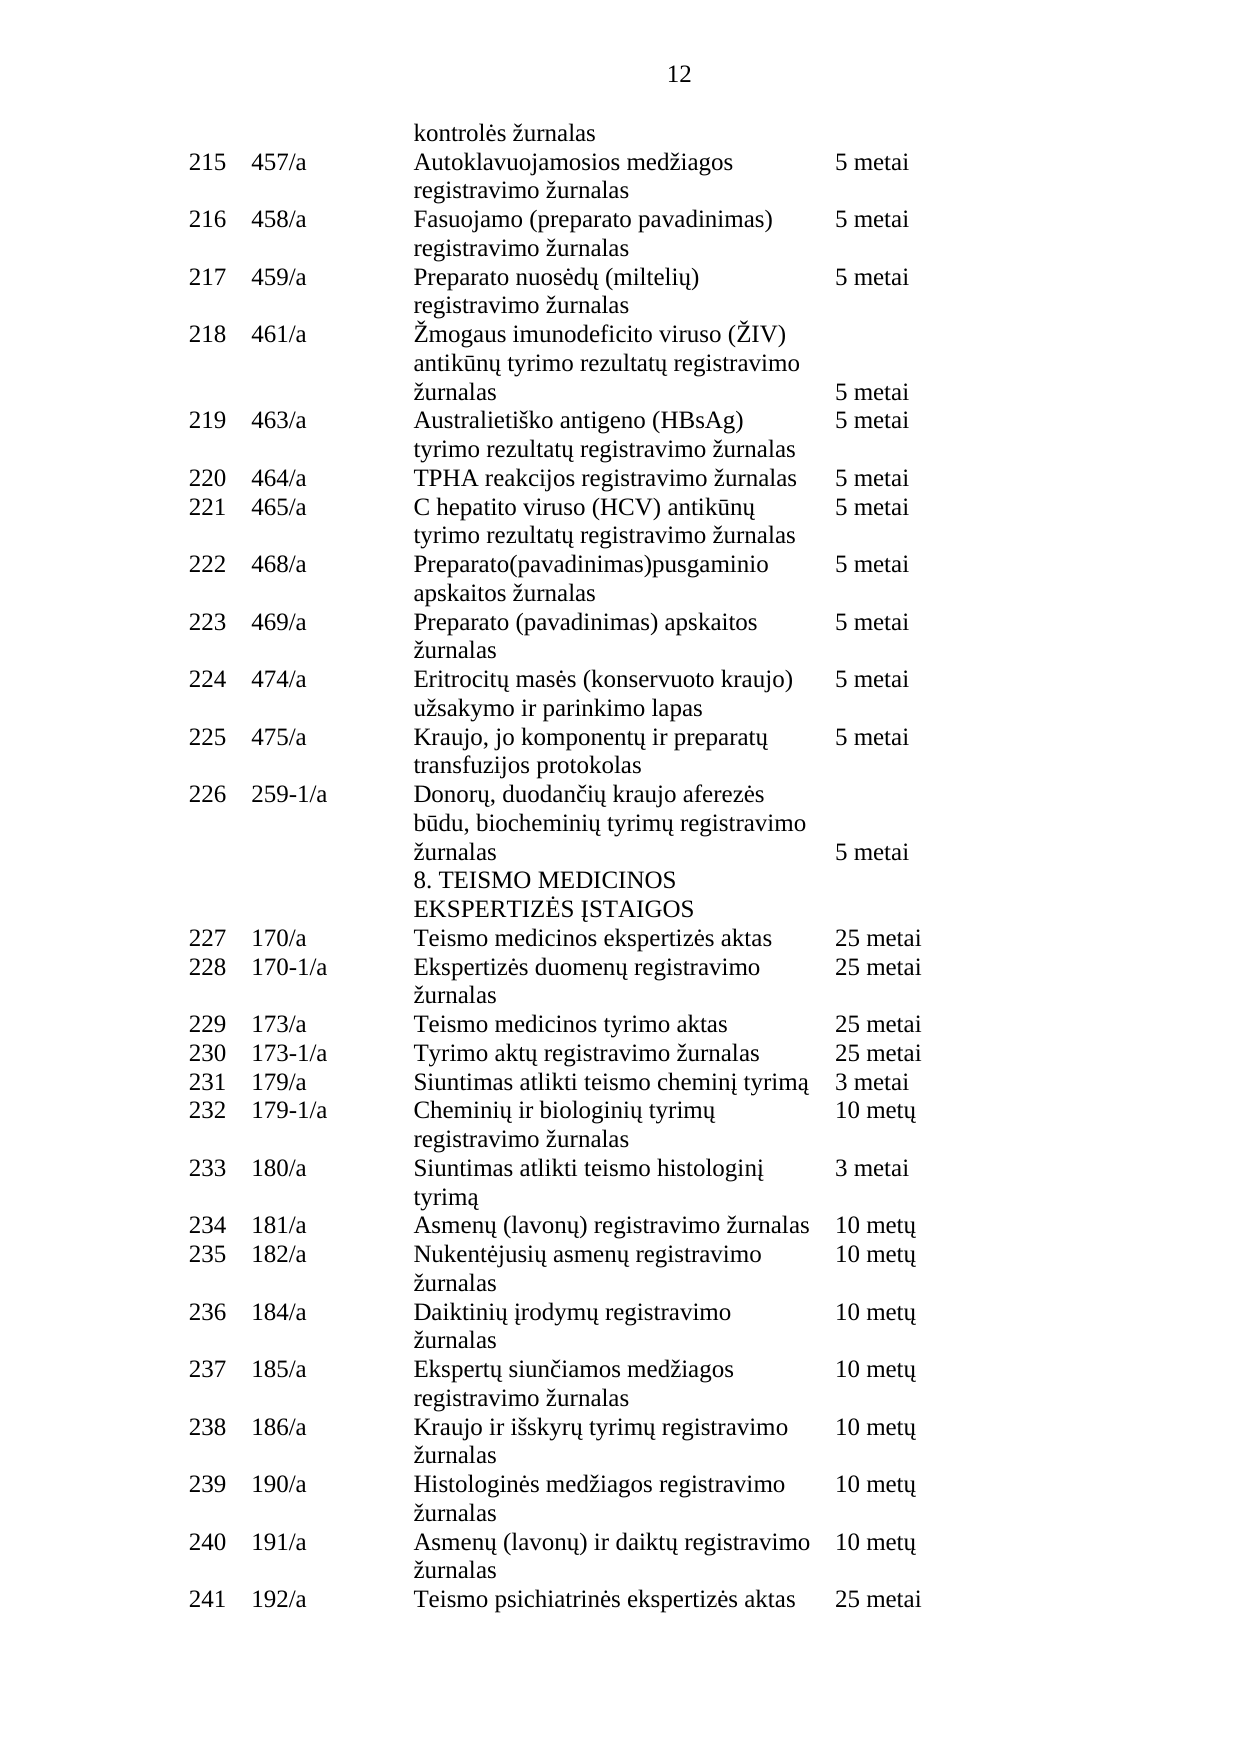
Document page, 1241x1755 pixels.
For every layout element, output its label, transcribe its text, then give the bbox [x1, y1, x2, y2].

table_cell 186/a [240, 1412, 402, 1469]
table_cell 5 metai [824, 492, 1031, 549]
table_cell [1031, 549, 1176, 607]
table_cell [824, 319, 1031, 377]
table_cell [240, 377, 402, 406]
table_cell [1176, 1153, 1181, 1211]
table_cell 215 [177, 147, 240, 204]
table_cell [1031, 837, 1176, 866]
table_cell [1176, 1096, 1181, 1153]
table_cell 227 [177, 923, 240, 952]
table_cell 232 [177, 1096, 240, 1153]
table_cell [1176, 1412, 1181, 1469]
table_cell [1176, 1009, 1181, 1038]
table_cell [1031, 1412, 1176, 1469]
table_cell 236 [177, 1297, 240, 1354]
table_cell žurnalas [402, 377, 823, 406]
table_cell 5 metai [824, 463, 1031, 492]
table_cell [824, 779, 1031, 837]
table_cell C hepatito viruso (HCV) antikūnų tyrimo rezultatų registravimo žurnalas [402, 492, 823, 549]
table_cell 216 [177, 204, 240, 262]
table_cell Teismo medicinos tyrimo aktas [402, 1009, 823, 1038]
table_cell 181/a [240, 1211, 402, 1239]
table_cell 459/a [240, 262, 402, 319]
table_cell 5 metai [824, 147, 1031, 204]
table_cell [1176, 147, 1181, 204]
table_cell 228 [177, 952, 240, 1009]
table_cell 217 [177, 262, 240, 319]
table_cell 25 metai [824, 952, 1031, 1009]
table_cell [1176, 1354, 1181, 1412]
table_cell Tyrimo aktų registravimo žurnalas [402, 1038, 823, 1067]
table_cell 5 metai [824, 607, 1031, 664]
table_cell [1031, 377, 1176, 406]
table_cell 5 metai [824, 262, 1031, 319]
table_cell [1031, 492, 1176, 549]
table_cell [1176, 1239, 1181, 1297]
table_cell 25 metai [824, 1584, 1031, 1613]
table_cell 463/a [240, 406, 402, 463]
table_cell Teismo psichiatrinės ekspertizės aktas [402, 1584, 823, 1613]
table_cell 230 [177, 1038, 240, 1067]
table_cell [1031, 204, 1176, 262]
table_cell [1176, 779, 1181, 837]
table_cell 10 metų [824, 1527, 1031, 1584]
table_cell 190/a [240, 1469, 402, 1527]
table_cell 191/a [240, 1527, 402, 1584]
table_cell Preparato(pavadinimas)pusgaminio apskaitos žurnalas [402, 549, 823, 607]
table_cell [1031, 779, 1176, 837]
table_cell [824, 118, 1031, 147]
table_cell Fasuojamo (preparato pavadinimas) registravimo žurnalas [402, 204, 823, 262]
table_cell 25 metai [824, 1038, 1031, 1067]
table_cell [1176, 1211, 1181, 1239]
table_cell [240, 866, 402, 923]
table_cell 221 [177, 492, 240, 549]
table_cell 475/a [240, 722, 402, 779]
table_cell [1176, 377, 1181, 406]
table_cell [1031, 664, 1176, 722]
table_cell Asmenų (lavonų) ir daiktų registravimo žurnalas [402, 1527, 823, 1584]
table_cell [1031, 118, 1176, 147]
table_cell 219 [177, 406, 240, 463]
table_cell Asmenų (lavonų) registravimo žurnalas [402, 1211, 823, 1239]
table_cell 457/a [240, 147, 402, 204]
table_cell 222 [177, 549, 240, 607]
table_cell [1031, 1153, 1176, 1211]
table_cell [1176, 319, 1181, 377]
table_cell 464/a [240, 463, 402, 492]
table_cell 234 [177, 1211, 240, 1239]
table_cell Daiktinių įrodymų registravimo žurnalas [402, 1297, 823, 1354]
table_cell Ekspertų siunčiamos medžiagos registravimo žurnalas [402, 1354, 823, 1412]
table_cell 220 [177, 463, 240, 492]
table_cell [1176, 1297, 1181, 1354]
table_cell 10 metų [824, 1211, 1031, 1239]
table_cell [1031, 147, 1176, 204]
table_cell Siuntimas atlikti teismo histologinį tyrimą [402, 1153, 823, 1211]
table_cell 170/a [240, 923, 402, 952]
table_cell TPHA reakcijos registravimo žurnalas [402, 463, 823, 492]
table_cell 192/a [240, 1584, 402, 1613]
table_cell [1176, 923, 1181, 952]
table_cell 233 [177, 1153, 240, 1211]
table_cell Australietiško antigeno (HBsAg) tyrimo rezultatų registravimo žurnalas [402, 406, 823, 463]
table_cell [177, 837, 240, 866]
table_cell kontrolės žurnalas [402, 118, 823, 147]
table_cell [1031, 463, 1176, 492]
table_cell Ekspertizės duomenų registravimo žurnalas [402, 952, 823, 1009]
table_cell [1031, 1469, 1176, 1527]
table_cell [1176, 1469, 1181, 1527]
table_cell [1176, 463, 1181, 492]
table_cell 185/a [240, 1354, 402, 1412]
table_cell [1031, 1527, 1176, 1584]
table_cell [1176, 1038, 1181, 1067]
table_cell 8. TEISMO MEDICINOS EKSPERTIZĖS ĮSTAIGOS [402, 866, 823, 923]
table_cell [1031, 1239, 1176, 1297]
table_cell Preparato nuosėdų (miltelių) registravimo žurnalas [402, 262, 823, 319]
table_cell [177, 118, 240, 147]
table_cell [1176, 866, 1181, 923]
table_cell Histologinės medžiagos registravimo žurnalas [402, 1469, 823, 1527]
table_cell [1031, 262, 1176, 319]
table_cell [1031, 1584, 1176, 1613]
table_cell 10 metų [824, 1469, 1031, 1527]
table_cell [1176, 1067, 1181, 1096]
table_cell Donorų, duodančių kraujo aferezės būdu, biocheminių tyrimų registravimo [402, 779, 823, 837]
table_cell [1031, 1297, 1176, 1354]
table_cell 3 metai [824, 1067, 1031, 1096]
table_cell [1176, 952, 1181, 1009]
table_cell 170-1/a [240, 952, 402, 1009]
table_cell 184/a [240, 1297, 402, 1354]
table_cell [1176, 549, 1181, 607]
table_cell [177, 866, 240, 923]
table_cell [1176, 664, 1181, 722]
table_cell 5 metai [824, 406, 1031, 463]
table_cell 5 metai [824, 664, 1031, 722]
table_cell [1176, 837, 1181, 866]
table_cell [1176, 406, 1181, 463]
table_cell [240, 837, 402, 866]
table_cell 173-1/a [240, 1038, 402, 1067]
table_cell 224 [177, 664, 240, 722]
table_cell [1031, 866, 1176, 923]
table_cell [177, 377, 240, 406]
table_cell 239 [177, 1469, 240, 1527]
table_cell Žmogaus imunodeficito viruso (ŽIV) antikūnų tyrimo rezultatų registravimo [402, 319, 823, 377]
table_cell 231 [177, 1067, 240, 1096]
table_cell [1176, 204, 1181, 262]
table_cell 259-1/a [240, 779, 402, 837]
table_cell [1031, 1354, 1176, 1412]
table_cell [1031, 1038, 1176, 1067]
table_cell 469/a [240, 607, 402, 664]
table_cell 223 [177, 607, 240, 664]
table_cell [1031, 1009, 1176, 1038]
table_cell 3 metai [824, 1153, 1031, 1211]
table_cell 10 metų [824, 1239, 1031, 1297]
table_cell 179-1/a [240, 1096, 402, 1153]
table_cell 180/a [240, 1153, 402, 1211]
table_cell 226 [177, 779, 240, 837]
table_cell 25 metai [824, 1009, 1031, 1038]
table_cell 468/a [240, 549, 402, 607]
table_cell 10 metų [824, 1412, 1031, 1469]
table_cell 241 [177, 1584, 240, 1613]
table_cell Eritrocitų masės (konservuoto kraujo) užsakymo ir parinkimo lapas [402, 664, 823, 722]
table_cell [1176, 607, 1181, 664]
table_cell 10 metų [824, 1354, 1031, 1412]
table_cell 5 metai [824, 377, 1031, 406]
table_cell Preparato (pavadinimas) apskaitos žurnalas [402, 607, 823, 664]
table_cell 225 [177, 722, 240, 779]
table_cell [1176, 1584, 1181, 1613]
table_cell Kraujo, jo komponentų ir preparatų transfuzijos protokolas [402, 722, 823, 779]
table_cell [1031, 1067, 1176, 1096]
table_cell 474/a [240, 664, 402, 722]
table_cell [1031, 406, 1176, 463]
table_cell 240 [177, 1527, 240, 1584]
table_cell [1031, 952, 1176, 1009]
table_cell 458/a [240, 204, 402, 262]
table_cell 5 metai [824, 549, 1031, 607]
table_cell 229 [177, 1009, 240, 1038]
table_cell Siuntimas atlikti teismo cheminį tyrimą [402, 1067, 823, 1096]
table_cell Nukentėjusių asmenų registravimo žurnalas [402, 1239, 823, 1297]
table_cell [1031, 319, 1176, 377]
table_cell žurnalas [402, 837, 823, 866]
table_cell 179/a [240, 1067, 402, 1096]
table_cell [1031, 1096, 1176, 1153]
table_cell 173/a [240, 1009, 402, 1038]
table_cell 465/a [240, 492, 402, 549]
table_cell [1176, 722, 1181, 779]
table_cell [824, 866, 1031, 923]
table_cell [1031, 607, 1176, 664]
table_cell 218 [177, 319, 240, 377]
table_cell 238 [177, 1412, 240, 1469]
table_cell Cheminių ir biologinių tyrimų registravimo žurnalas [402, 1096, 823, 1153]
table_cell [1031, 722, 1176, 779]
table_cell 235 [177, 1239, 240, 1297]
table_cell 5 metai [824, 204, 1031, 262]
table_cell [1176, 1527, 1181, 1584]
table_cell [240, 118, 402, 147]
table_cell [1031, 923, 1176, 952]
table_cell Autoklavuojamosios medžiagos registravimo žurnalas [402, 147, 823, 204]
table_cell 237 [177, 1354, 240, 1412]
table_cell 10 metų [824, 1096, 1031, 1153]
table_cell 5 metai [824, 722, 1031, 779]
table_cell [1031, 1211, 1176, 1239]
table_cell Kraujo ir išskyrų tyrimų registravimo žurnalas [402, 1412, 823, 1469]
table_cell 182/a [240, 1239, 402, 1297]
table_cell 25 metai [824, 923, 1031, 952]
table_cell 5 metai [824, 837, 1031, 866]
table_cell [1176, 262, 1181, 319]
table_cell [1176, 118, 1181, 147]
table_cell Teismo medicinos ekspertizės aktas [402, 923, 823, 952]
table_cell [1176, 492, 1181, 549]
table_cell 461/a [240, 319, 402, 377]
table_cell 10 metų [824, 1297, 1031, 1354]
